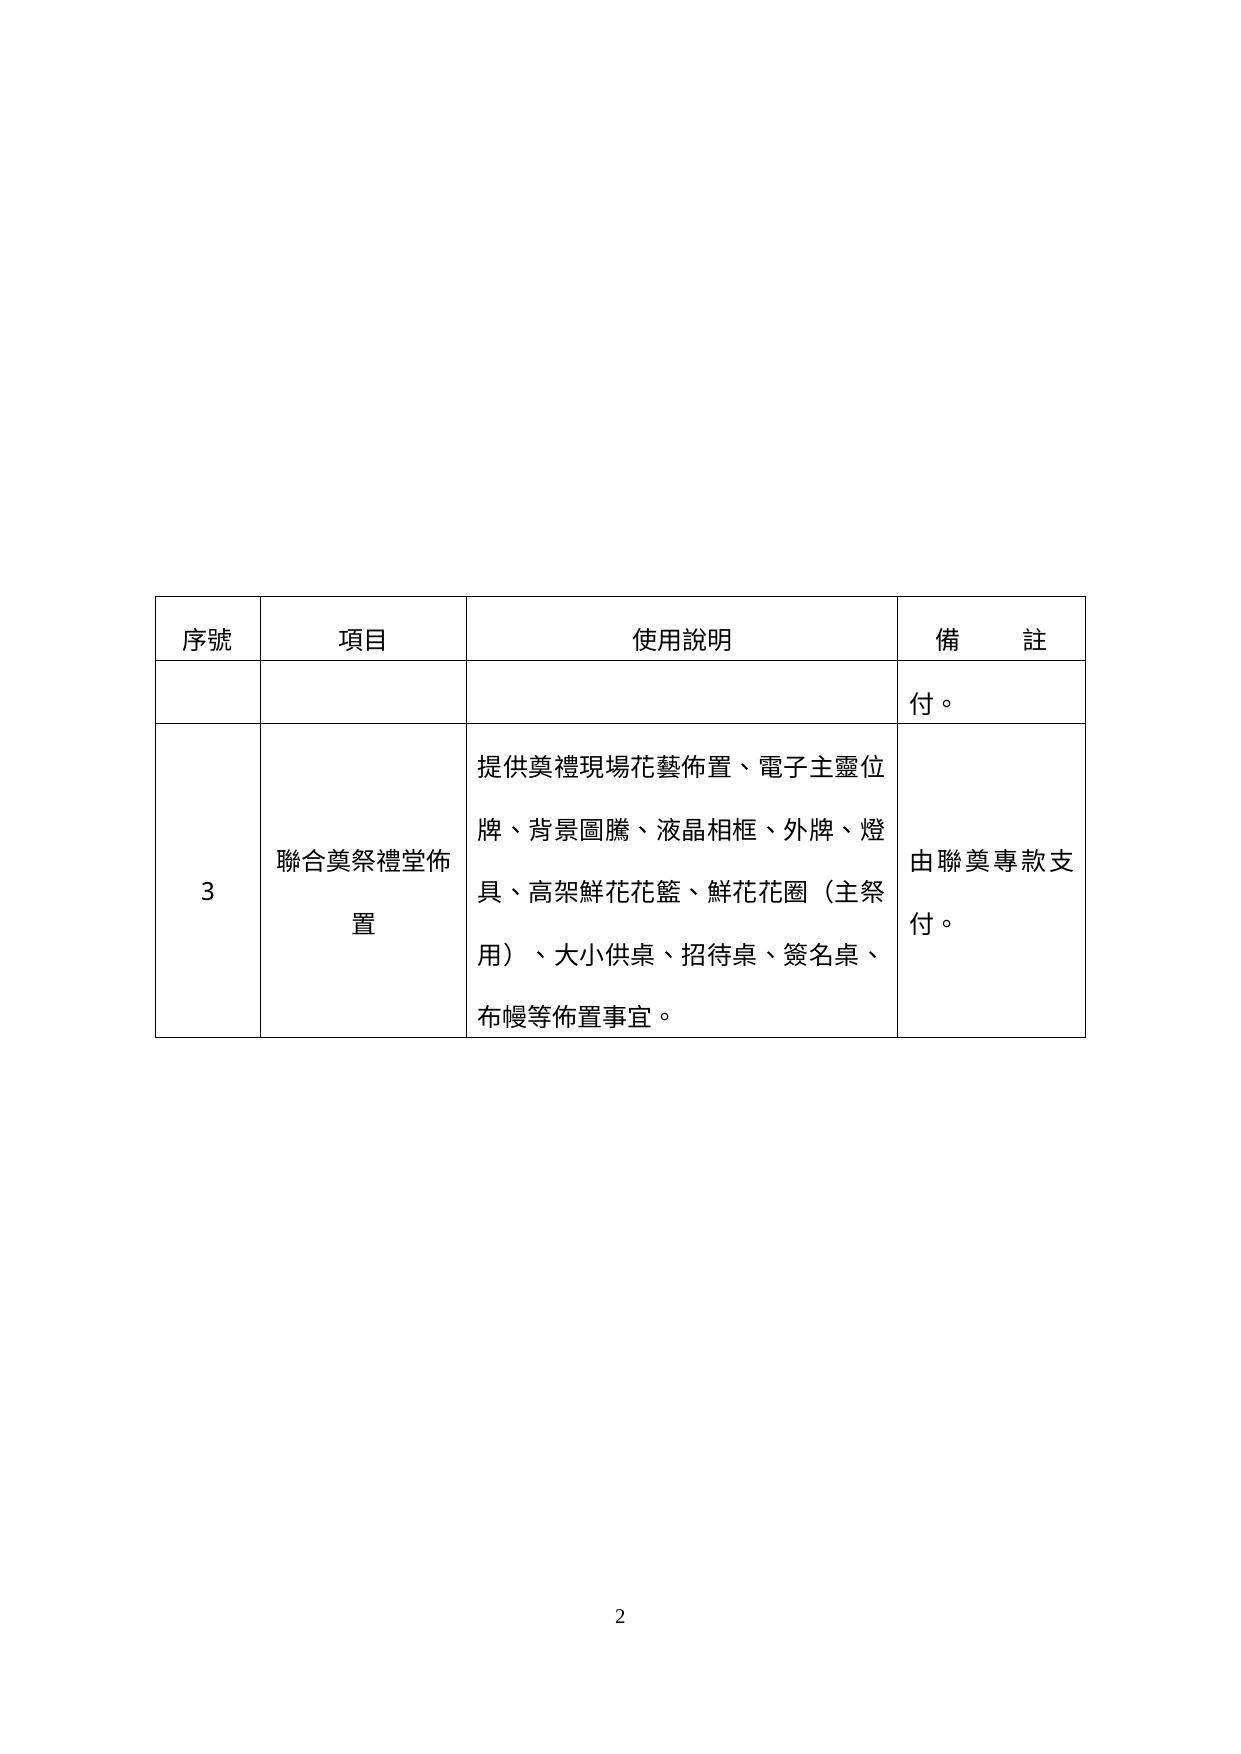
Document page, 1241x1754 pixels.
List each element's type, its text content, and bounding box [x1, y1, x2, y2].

table_cell 付。 [898, 661, 1085, 723]
table_cell [261, 661, 466, 723]
table_cell 由聯奠專款支付。 [898, 724, 1085, 1037]
table_cell 聯合奠祭禮堂佈置 [261, 724, 466, 1037]
table_cell [156, 661, 260, 723]
table_header 使用說明 [467, 597, 897, 660]
table_cell 3 [156, 724, 260, 1037]
table_header 序號 [156, 597, 260, 660]
table_cell 提供奠禮現場花藝佈置、電子主靈位牌、背景圖騰、液晶相框、外牌、燈具、高架鮮花花籃、鮮花花圈（主祭用）、大小供桌、招待桌、簽名桌、布幔等佈置事宜。 [467, 724, 897, 1037]
table_header 備 註 [898, 597, 1085, 660]
table_header 項目 [261, 597, 466, 660]
table_cell [467, 661, 897, 723]
